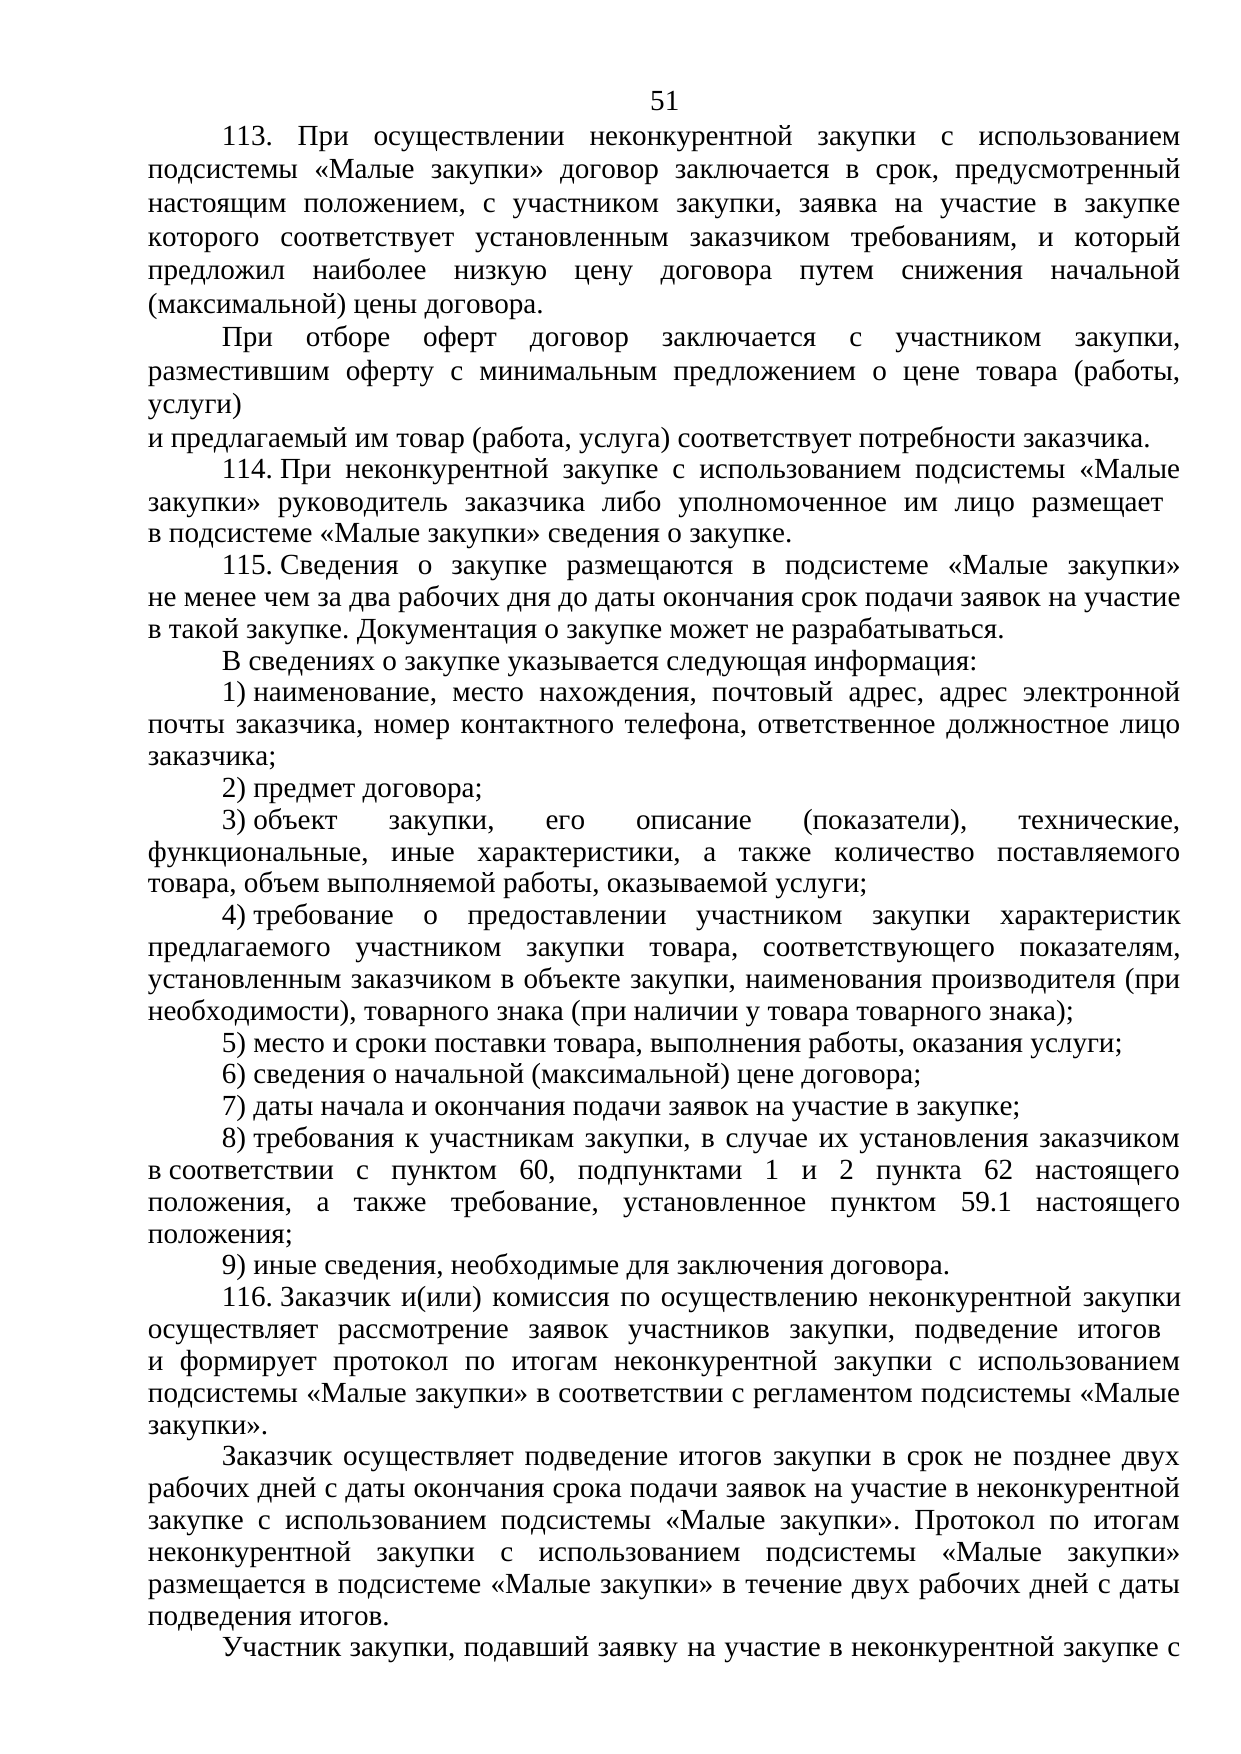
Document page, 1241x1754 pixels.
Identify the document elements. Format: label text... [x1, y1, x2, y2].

text 2) предмет договора; [148, 772, 1181, 804]
text При отборе оферт договор заключается с участником закупки, разместившим оферту с минимальным предложением о цене товара (работы, услуги) и предлагаемый им товар (работа, услуга) соответствует потребности заказчика. [148, 319, 1181, 453]
text В сведениях о закупке указывается следующая информация: [148, 644, 1181, 676]
text 8) требования к участникам закупки, в случае их установления заказчиком в соответствии с пунктом 60, подпунктами 1 и 2 пункта 62 настоящего положения, а также требование, установленное пунктом 59.1 настоящего положения; [148, 1122, 1181, 1249]
text 5) место и сроки поставки товара, выполнения работы, оказания услуги; [148, 1027, 1181, 1058]
text 116. Заказчик и(или) комиссия по осуществлению неконкурентной закупки осуществляет рассмотрение заявок участников закупки, подведение итогов и формирует протокол по итогам неконкурентной закупки с использованием подсистемы «Малые закупки» в соответствии с регламентом подсистемы «Малые закупки». [148, 1281, 1181, 1440]
text 9) иные сведения, необходимые для заключения договора. [148, 1249, 1181, 1281]
text 115. Сведения о закупке размещаются в подсистеме «Малые закупки» не менее чем за два рабочих дня до даты окончания срок подачи заявок на участие в такой закупке. Документация о закупке может не разрабатываться. [148, 549, 1181, 644]
text 7) даты начала и окончания подачи заявок на участие в закупке; [148, 1090, 1181, 1122]
text 113. При осуществлении неконкурентной закупки с использованием подсистемы «Малые закупки» договор заключается в срок, предусмотренный настоящим положением, с участником закупки, заявка на участие в закупке которого соответствует установленным заказчиком требованиям, и который предложил наиболее низкую цену договора путем снижения начальной (максимальной) цены договора. [148, 118, 1181, 319]
text 114. При неконкурентной закупке с использованием подсистемы «Малые закупки» руководитель заказчика либо уполномоченное им лицо размещает в подсистеме «Малые закупки» сведения о закупке. [148, 453, 1181, 549]
text 3) объект закупки, его описание (показатели), технические, функциональные, иные характеристики, а также количество поставляемого товара, объем выполняемой работы, оказываемой услуги; [148, 804, 1181, 899]
text 1) наименование, место нахождения, почтовый адрес, адрес электронной почты заказчика, номер контактного телефона, ответственное должностное лицо заказчика; [148, 676, 1181, 772]
text Заказчик осуществляет подведение итогов закупки в срок не позднее двух рабочих дней с даты окончания срока подачи заявок на участие в неконкурентной закупке с использованием подсистемы «Малые закупки». Протокол по итогам неконкурентной закупки с использованием подсистемы «Малые закупки» размещается в подсистеме «Малые закупки» в течение двух рабочих дней с даты подведения итогов. [148, 1440, 1181, 1631]
text 6) сведения о начальной (максимальной) цене договора; [148, 1058, 1181, 1090]
text 4) требование о предоставлении участником закупки характеристик предлагаемого участником закупки товара, соответствующего показателям, установленным заказчиком в объекте закупки, наименования производителя (при необходимости), товарного знака (при наличии у товара товарного знака); [148, 899, 1181, 1027]
text Участник закупки, подавший заявку на участие в неконкурентной закупке с [148, 1631, 1181, 1663]
